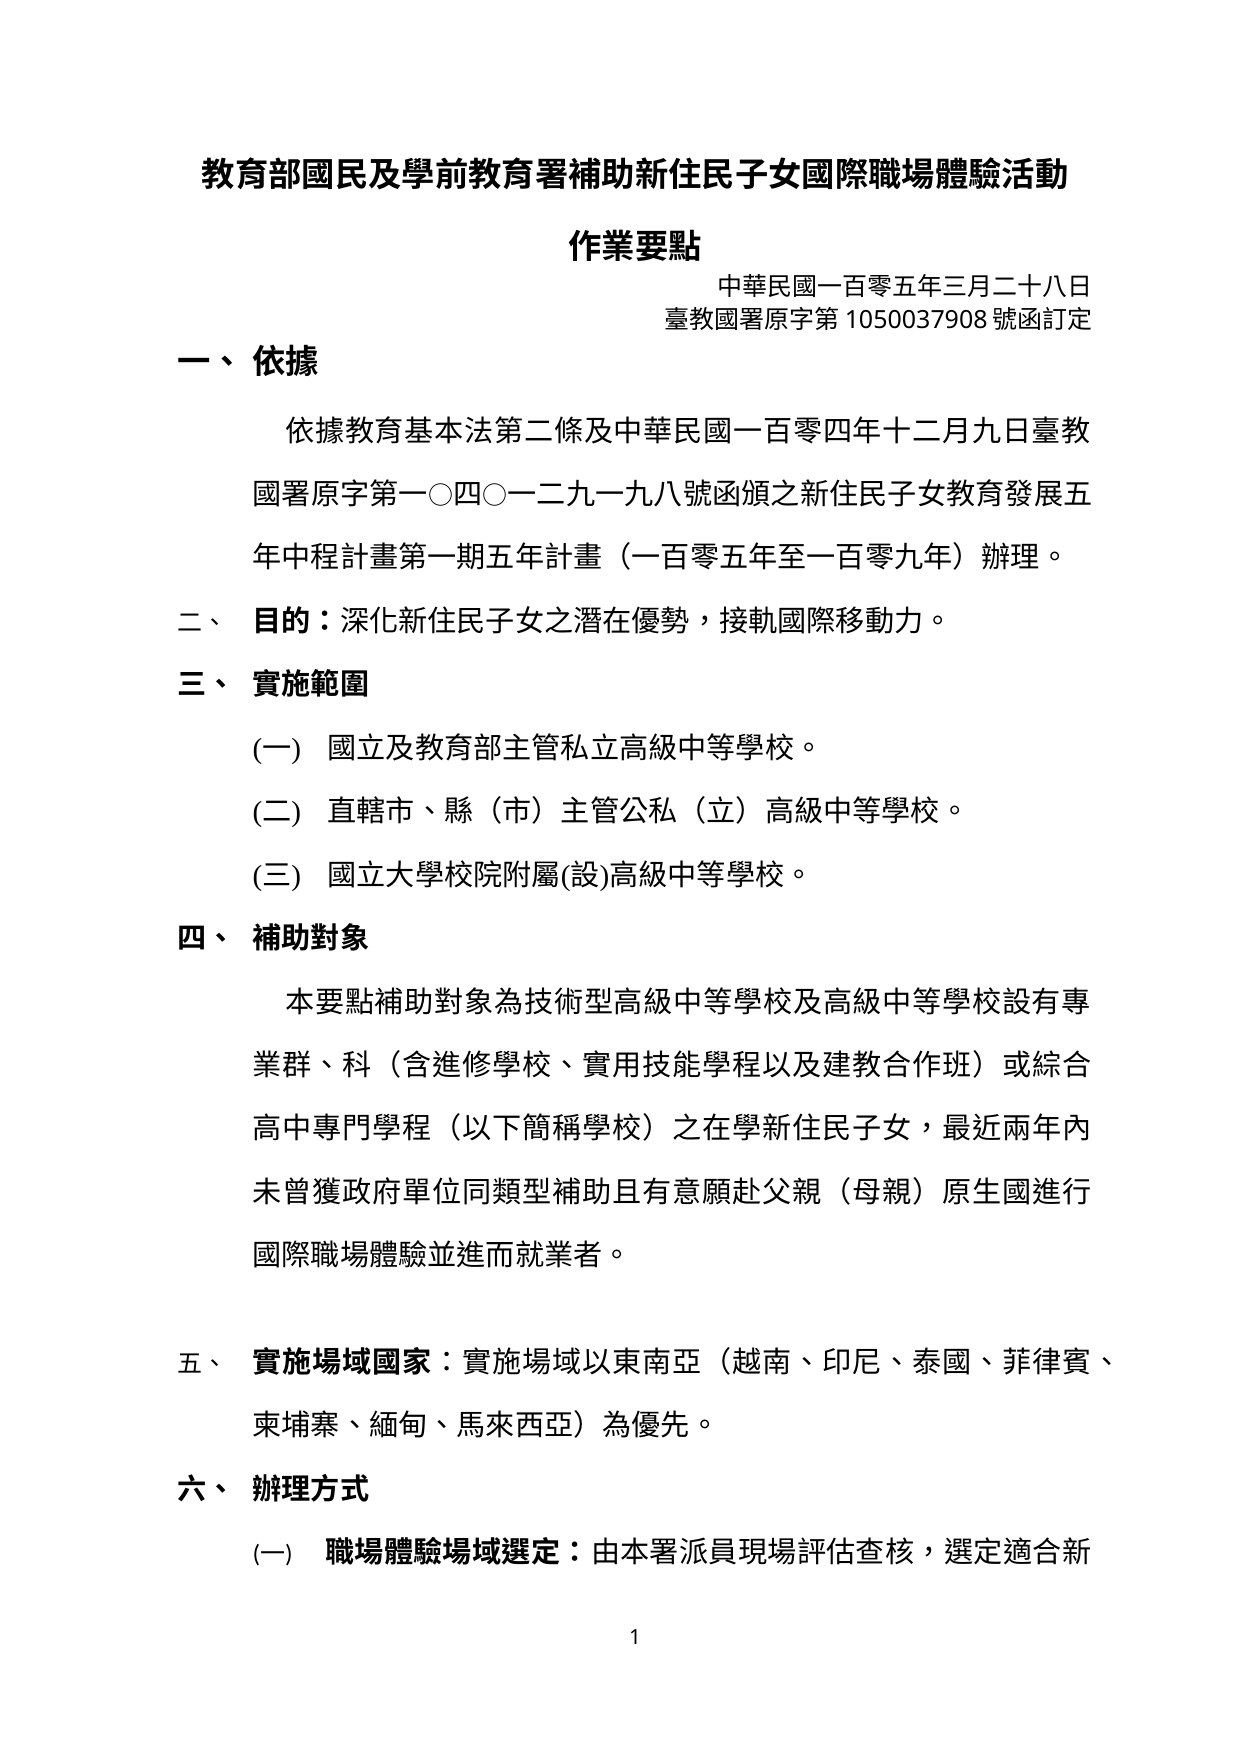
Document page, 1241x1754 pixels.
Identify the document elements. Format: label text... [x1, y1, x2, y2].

text 依據教育基本法第二條及中華民國一百零四年十二月九日臺教國署原字第一○四○一二九一九八號函頒之新住民子女教育發展五年中程計畫第一期五年計畫（一百零五年至一百零九年）辦理。 [252, 407, 1092, 576]
list 國立大學校院附屬(設)高級中等學校。 [252, 851, 1092, 893]
list 直轄市、縣（市）主管公私（立）高級中等學校。 [252, 788, 1092, 830]
text 中華民國一百零五年三月二十八日 [177, 268, 1092, 302]
list 依據 [177, 335, 1092, 383]
list 職場體驗場域選定：由本署派員現場評估查核，選定適合新 [252, 1529, 1092, 1571]
text 臺教國署原字第1050037908號函訂定 [177, 302, 1092, 335]
list 辦理方式 [177, 1465, 1092, 1508]
text 教育部國民及學前教育署補助新住民子女國際職場體驗活動 [177, 148, 1092, 196]
list 目的：深化新住民子女之潛在優勢，接軌國際移動力。 [177, 597, 1092, 640]
list 實施範圍 [177, 661, 1092, 703]
list 本要點補助對象為技術型高級中等學校及高級中等學校設有專業群、科（含進修學校、實用技能學程以及建教合作班）或綜合高中專門學程（以下簡稱學校）之在學新住民子女，最近兩年內未曾獲政府單位同類型補助且有意願赴父親（母親）原生國進行國際職場體驗並進而就業者。 [252, 978, 1092, 1274]
list 國立及教育部主管私立高級中等學校。 [252, 724, 1092, 767]
list 補助對象 [177, 915, 1092, 957]
text 作業要點 [177, 220, 1092, 268]
list 實施場域國家：實施場域以東南亞（越南、印尼、泰國、菲律賓、柬埔寨、緬甸、馬來西亞）為優先。 [177, 1338, 1092, 1444]
